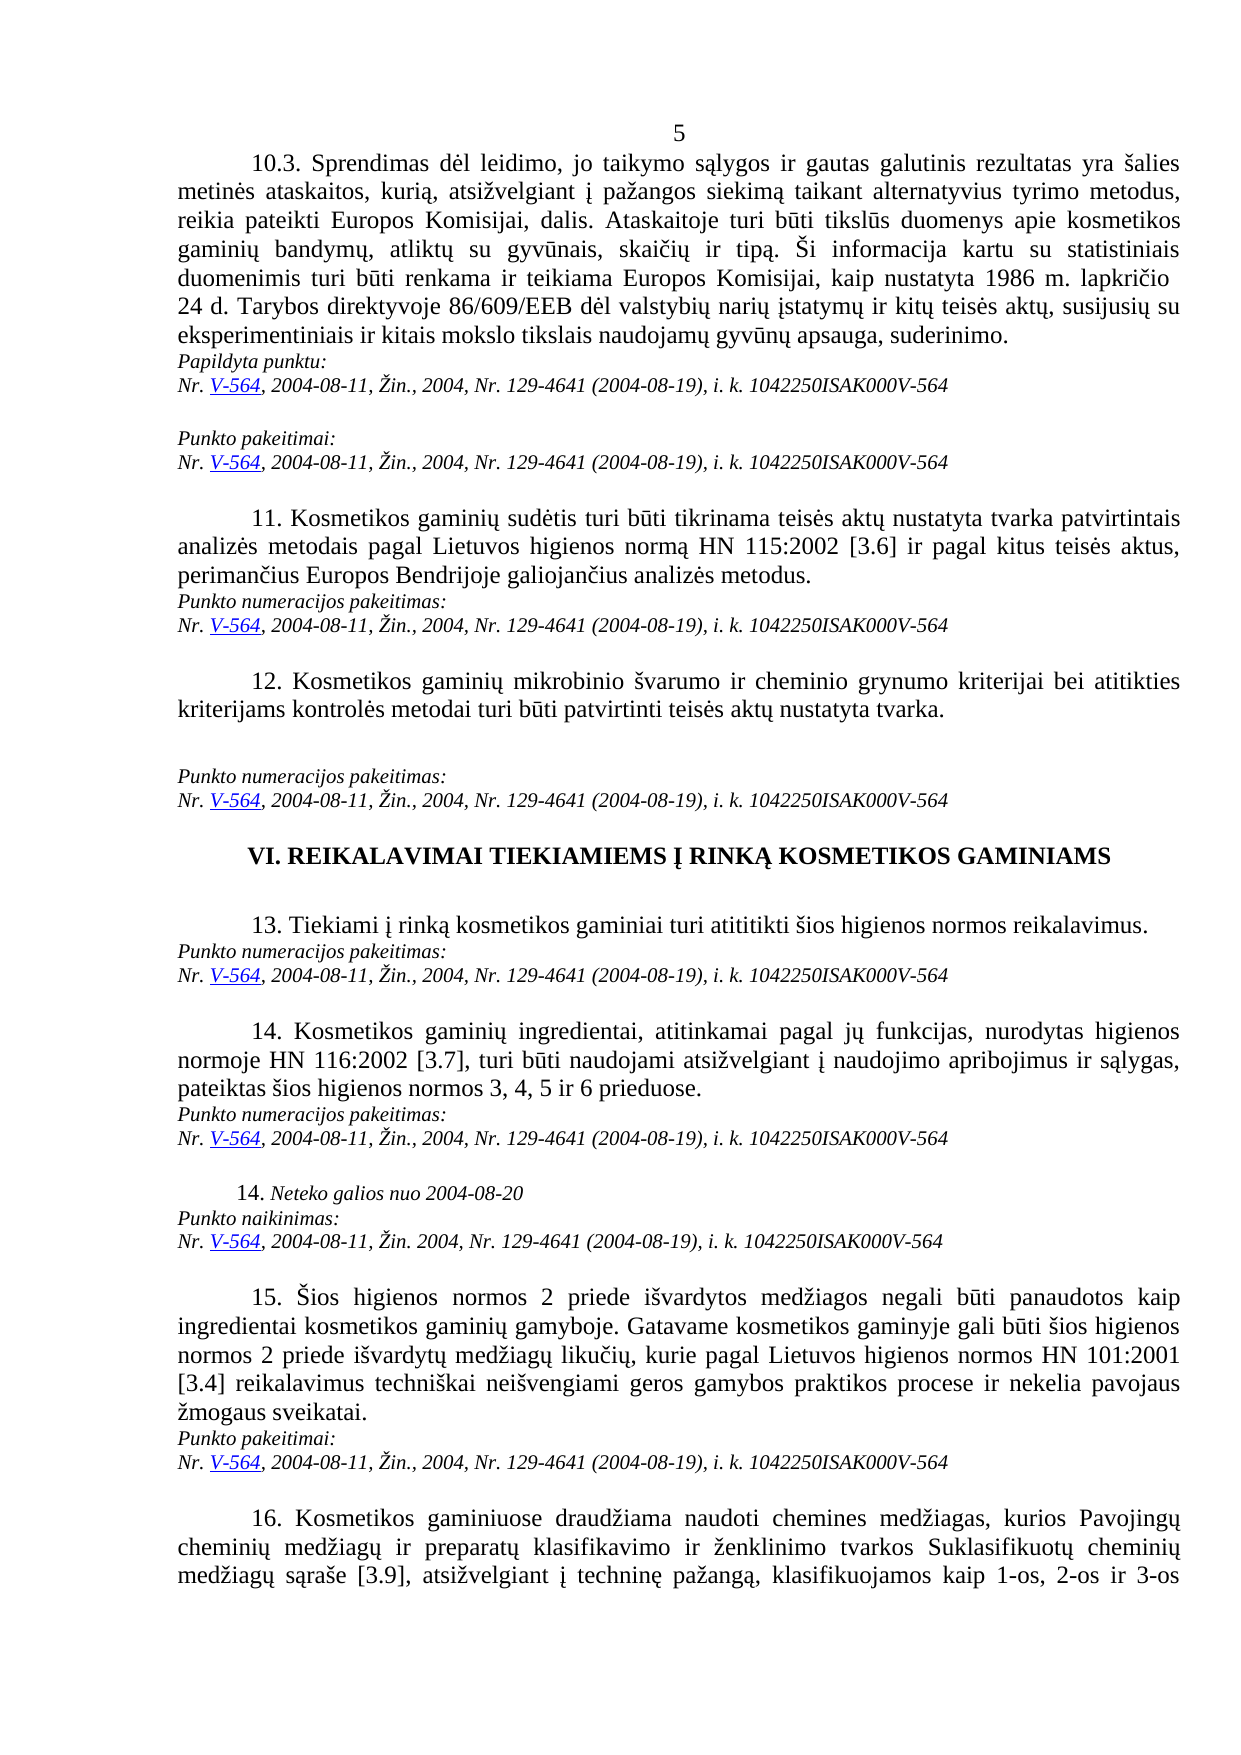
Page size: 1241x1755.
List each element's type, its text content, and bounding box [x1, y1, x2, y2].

text 16. Kosmetikos gaminiuose draudžiama naudoti chemines medžiagas, kurios Pavojingų cheminių medžiagų ir preparatų klasifikavimo ir ženklinimo tvarkos Suklasifikuotų cheminių medžiagų sąraše [3.9], atsižvelgiant į techninę pažangą, klasifikuojamos kaip 1-os, 2-os ir 3-os [177, 1503, 1181, 1589]
text Punkto numeracijos pakeitimas: [177, 764, 1181, 788]
text Nr. V-564, 2004-08-11, Žin., 2004, Nr. 129-4641 (2004-08-19), i. k. 1042250ISAK000V-564 [177, 788, 1181, 812]
text Nr. V-564, 2004-08-11, Žin., 2004, Nr. 129-4641 (2004-08-19), i. k. 1042250ISAK000V-564 [177, 373, 1181, 397]
text Nr. V-564, 2004-08-11, Žin., 2004, Nr. 129-4641 (2004-08-19), i. k. 1042250ISAK000V-564 [177, 1126, 1181, 1150]
text 13. Tiekiami į rinką kosmetikos gaminiai turi atititikti šios higienos normos reikalavimus. [177, 910, 1181, 939]
text 14. Neteko galios nuo 2004-08-20 [177, 1179, 1181, 1205]
text 10.3. Sprendimas dėl leidimo, jo taikymo sąlygos ir gautas galutinis rezultatas yra šalies metinės ataskaitos, kurią, atsižvelgiant į pažangos siekimą taikant alternatyvius tyrimo metodus, reikia pateikti Europos Komisijai, dalis. Ataskaitoje turi būti tikslūs duomenys apie kosmetikos gaminių bandymų, atliktų su gyvūnais, skaičių ir tipą. Ši informacija kartu su statistiniais duomenimis turi būti renkama ir teikiama Europos Komisijai, kaip nustatyta 1986 m. lapkričio 24 d. Tarybos direktyvoje 86/609/EEB dėl valstybių narių įstatymų ir kitų teisės aktų, susijusių su eksperimentiniais ir kitais mokslo tikslais naudojamų gyvūnų apsauga, suderinimo. [177, 148, 1181, 349]
text Punkto pakeitimai: [177, 426, 1181, 450]
text Punkto numeracijos pakeitimas: [177, 1102, 1181, 1126]
text Punkto numeracijos pakeitimas: [177, 939, 1181, 963]
text Nr. V-564, 2004-08-11, Žin., 2004, Nr. 129-4641 (2004-08-19), i. k. 1042250ISAK000V-564 [177, 613, 1181, 637]
text Nr. V-564, 2004-08-11, Žin., 2004, Nr. 129-4641 (2004-08-19), i. k. 1042250ISAK000V-564 [177, 1450, 1181, 1474]
text Punkto numeracijos pakeitimas: [177, 589, 1181, 613]
text Punkto pakeitimai: [177, 1426, 1181, 1450]
text 11. Kosmetikos gaminių sudėtis turi būti tikrinama teisės aktų nustatyta tvarka patvirtintais analizės metodais pagal Lietuvos higienos normą HN 115:2002 [3.6] ir pagal kitus teisės aktus, perimančius Europos Bendrijoje galiojančius analizės metodus. [177, 503, 1181, 589]
text Punkto naikinimas: [177, 1205, 1181, 1229]
text Nr. V-564, 2004-08-11, Žin., 2004, Nr. 129-4641 (2004-08-19), i. k. 1042250ISAK000V-564 [177, 450, 1181, 474]
text 14. Kosmetikos gaminių ingredientai, atitinkamai pagal jų funkcijas, nurodytas higienos normoje HN 116:2002 [3.7], turi būti naudojami atsižvelgiant į naudojimo apribojimus ir sąlygas, pateiktas šios higienos normos 3, 4, 5 ir 6 prieduose. [177, 1016, 1181, 1102]
text 15. Šios higienos normos 2 priede išvardytos medžiagos negali būti panaudotos kaip ingredientai kosmetikos gaminių gamyboje. Gatavame kosmetikos gaminyje gali būti šios higienos normos 2 priede išvardytų medžiagų likučių, kurie pagal Lietuvos higienos normos HN 101:2001 [3.4] reikalavimus techniškai neišvengiami geros gamybos praktikos procese ir nekelia pavojaus žmogaus sveikatai. [177, 1282, 1181, 1426]
text Nr. V-564, 2004-08-11, Žin. 2004, Nr. 129-4641 (2004-08-19), i. k. 1042250ISAK000V-564 [177, 1229, 1181, 1253]
text VI. REIKALAVIMai TiekiamIEMS Į rinką kosmetikos gaminiAMS [177, 841, 1181, 869]
text Nr. V-564, 2004-08-11, Žin., 2004, Nr. 129-4641 (2004-08-19), i. k. 1042250ISAK000V-564 [177, 963, 1181, 987]
text 12. Kosmetikos gaminių mikrobinio švarumo ir cheminio grynumo kriterijai bei atitikties kriterijams kontrolės metodai turi būti patvirtinti teisės aktų nustatyta tvarka. [177, 666, 1181, 723]
text Papildyta punktu: [177, 349, 1181, 373]
